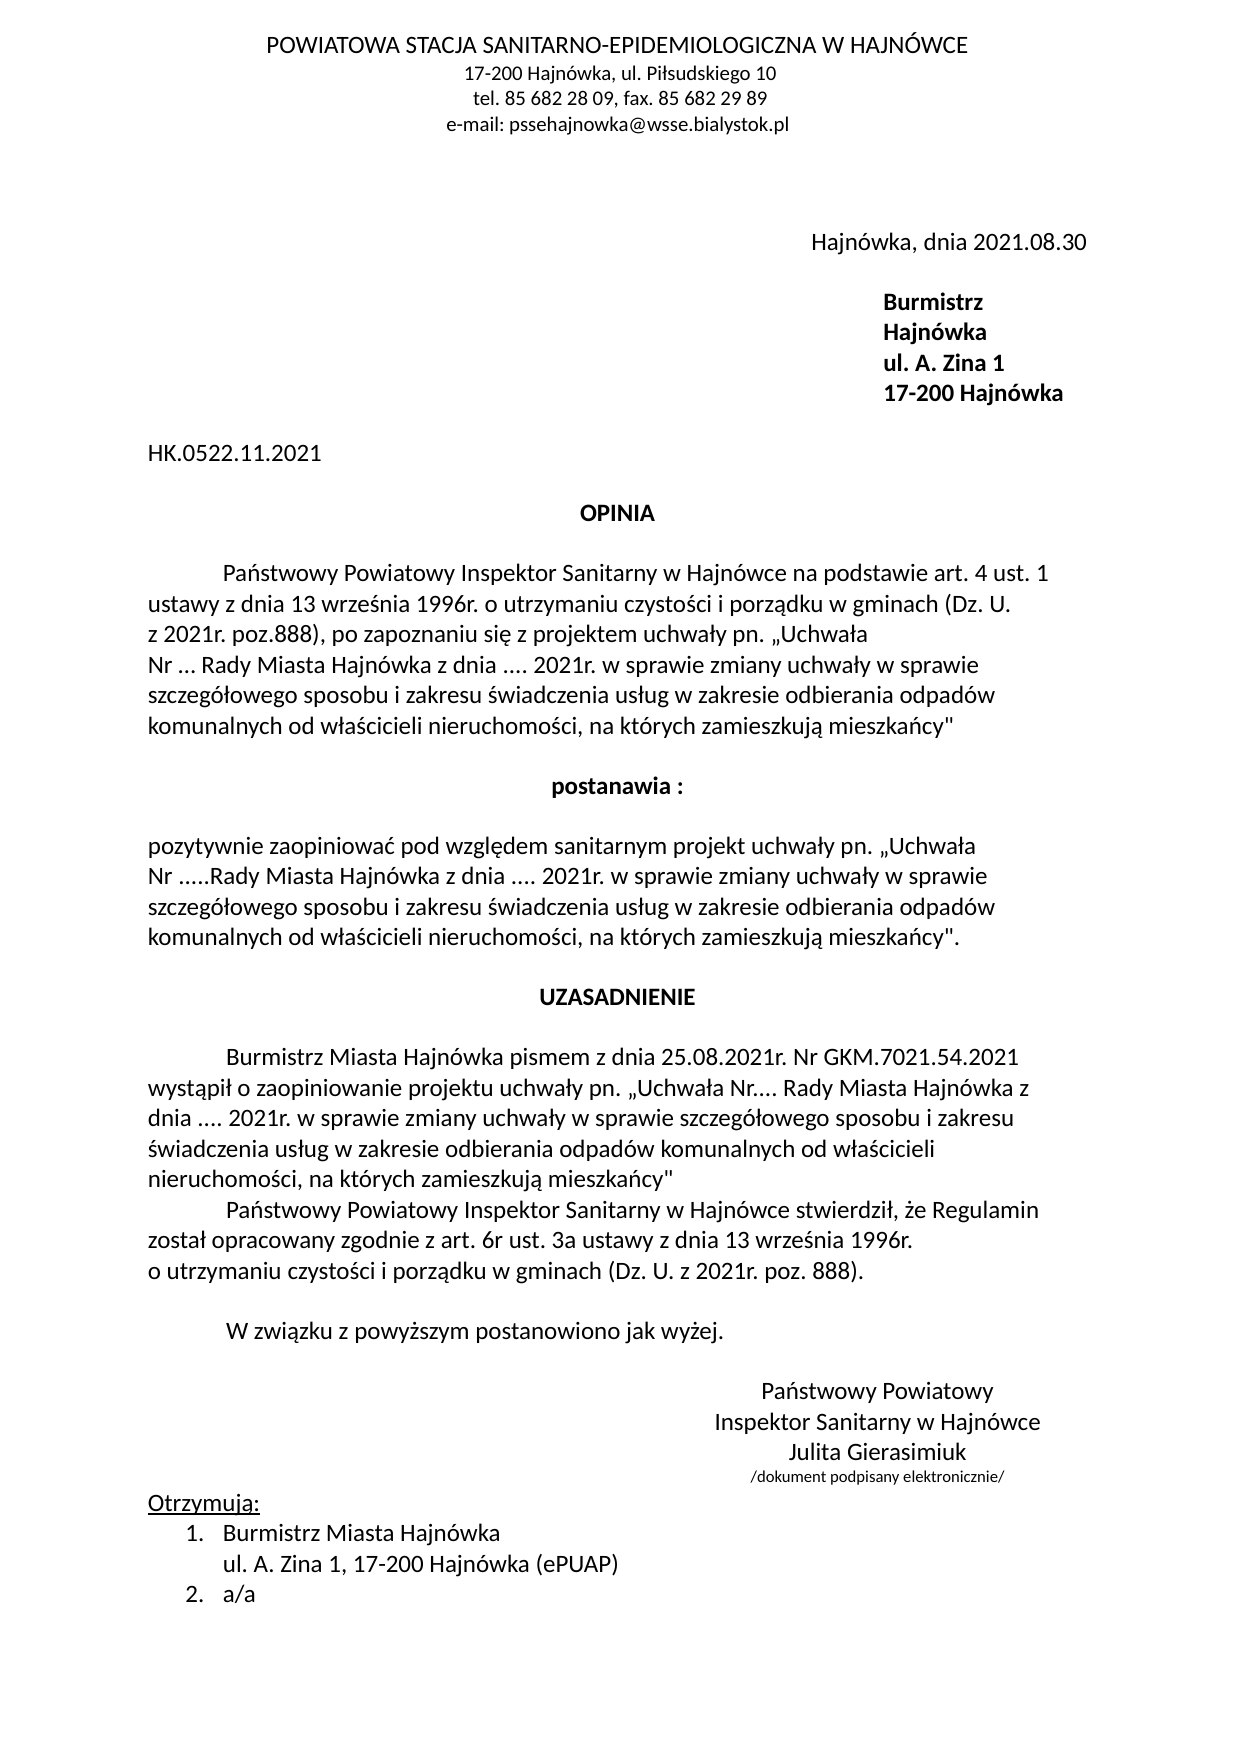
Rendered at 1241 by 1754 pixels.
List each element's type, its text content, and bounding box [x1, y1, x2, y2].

text W związku z powyższym postanowiono jak wyżej. [148, 1315, 1093, 1346]
text tel. 85 682 28 09, fax. 85 682 29 89 [148, 85, 1093, 111]
text /dokument podpisany elektronicznie/ [662, 1467, 1093, 1487]
text Państwowy Powiatowy Inspektor Sanitarny w Hajnówce na podstawie art. 4 ust. 1 ustawy z dnia 13 września 1996r. o utrzymaniu czystości i porządku w gminach (Dz. U. z 2021r. poz.888), po zapoznaniu się z projektem uchwały pn. „Uchwała Nr … Rady Miasta Hajnówka z dnia .... 2021r. w sprawie zmiany uchwały w sprawie szczegółowego sposobu i zakresu świadczenia usług w zakresie odbierania odpadów komunalnych od właścicieli nieruchomości, na których zamieszkują mieszkańcy" [148, 557, 1093, 740]
text Państwowy Powiatowy Inspektor Sanitarny w Hajnówce stwierdził, że Regulamin został opracowany zgodnie z art. 6r ust. 3a ustawy z dnia 13 września 1996r. o utrzymaniu czystości i porządku w gminach (Dz. U. z 2021r. poz. 888). [148, 1194, 1093, 1286]
list Burmistrz Miasta Hajnówka [185, 1517, 1093, 1548]
text pozytywnie zaopiniować pod względem sanitarnym projekt uchwały pn. „Uchwała Nr .....Rady Miasta Hajnówka z dnia .... 2021r. w sprawie zmiany uchwały w sprawie szczegółowego sposobu i zakresu świadczenia usług w zakresie odbierania odpadów komunalnych od właścicieli nieruchomości, na których zamieszkują mieszkańcy". [148, 830, 1093, 952]
text POWIATOWA STACJA SANITARNO-EPIDEMIOLOGICZNA W HAJNÓWCE [148, 29, 1093, 60]
text OPINIA [148, 497, 1093, 528]
text postanawia : [148, 770, 1093, 800]
text e-mail: pssehajnowka@wsse.bialystok.pl [148, 111, 1093, 136]
text Inspektor Sanitarny w Hajnówce [662, 1406, 1093, 1436]
text UZASADNIENIE [148, 981, 1093, 1012]
text Hajnówka, dnia 2021.08.30 [148, 226, 1093, 256]
list a/a [185, 1578, 1093, 1609]
text 17-200 Hajnówka [883, 377, 1093, 408]
text Julita Gierasimiuk [662, 1436, 1093, 1467]
text Burmistrz Miasta Hajnówka pismem z dnia 25.08.2021r. Nr GKM.7021.54.2021 wystąpił o zaopiniowanie projektu uchwały pn. „Uchwała Nr.... Rady Miasta Hajnówka z dnia .... 2021r. w sprawie zmiany uchwały w sprawie szczegółowego sposobu i zakresu świadczenia usług w zakresie odbierania odpadów komunalnych od właścicieli nieruchomości, na których zamieszkują mieszkańcy" [148, 1041, 1093, 1194]
text HK.0522.11.2021 [148, 437, 1093, 468]
text Burmistrz Hajnówka [883, 286, 1093, 347]
text ul. A. Zina 1 [883, 347, 1093, 377]
text Otrzymują: [148, 1487, 1093, 1517]
text Państwowy Powiatowy [662, 1375, 1093, 1406]
list ul. A. Zina 1, 17-200 Hajnówka (ePUAP) [185, 1548, 1093, 1578]
text 17-200 Hajnówka, ul. Piłsudskiego 10 [148, 60, 1093, 85]
